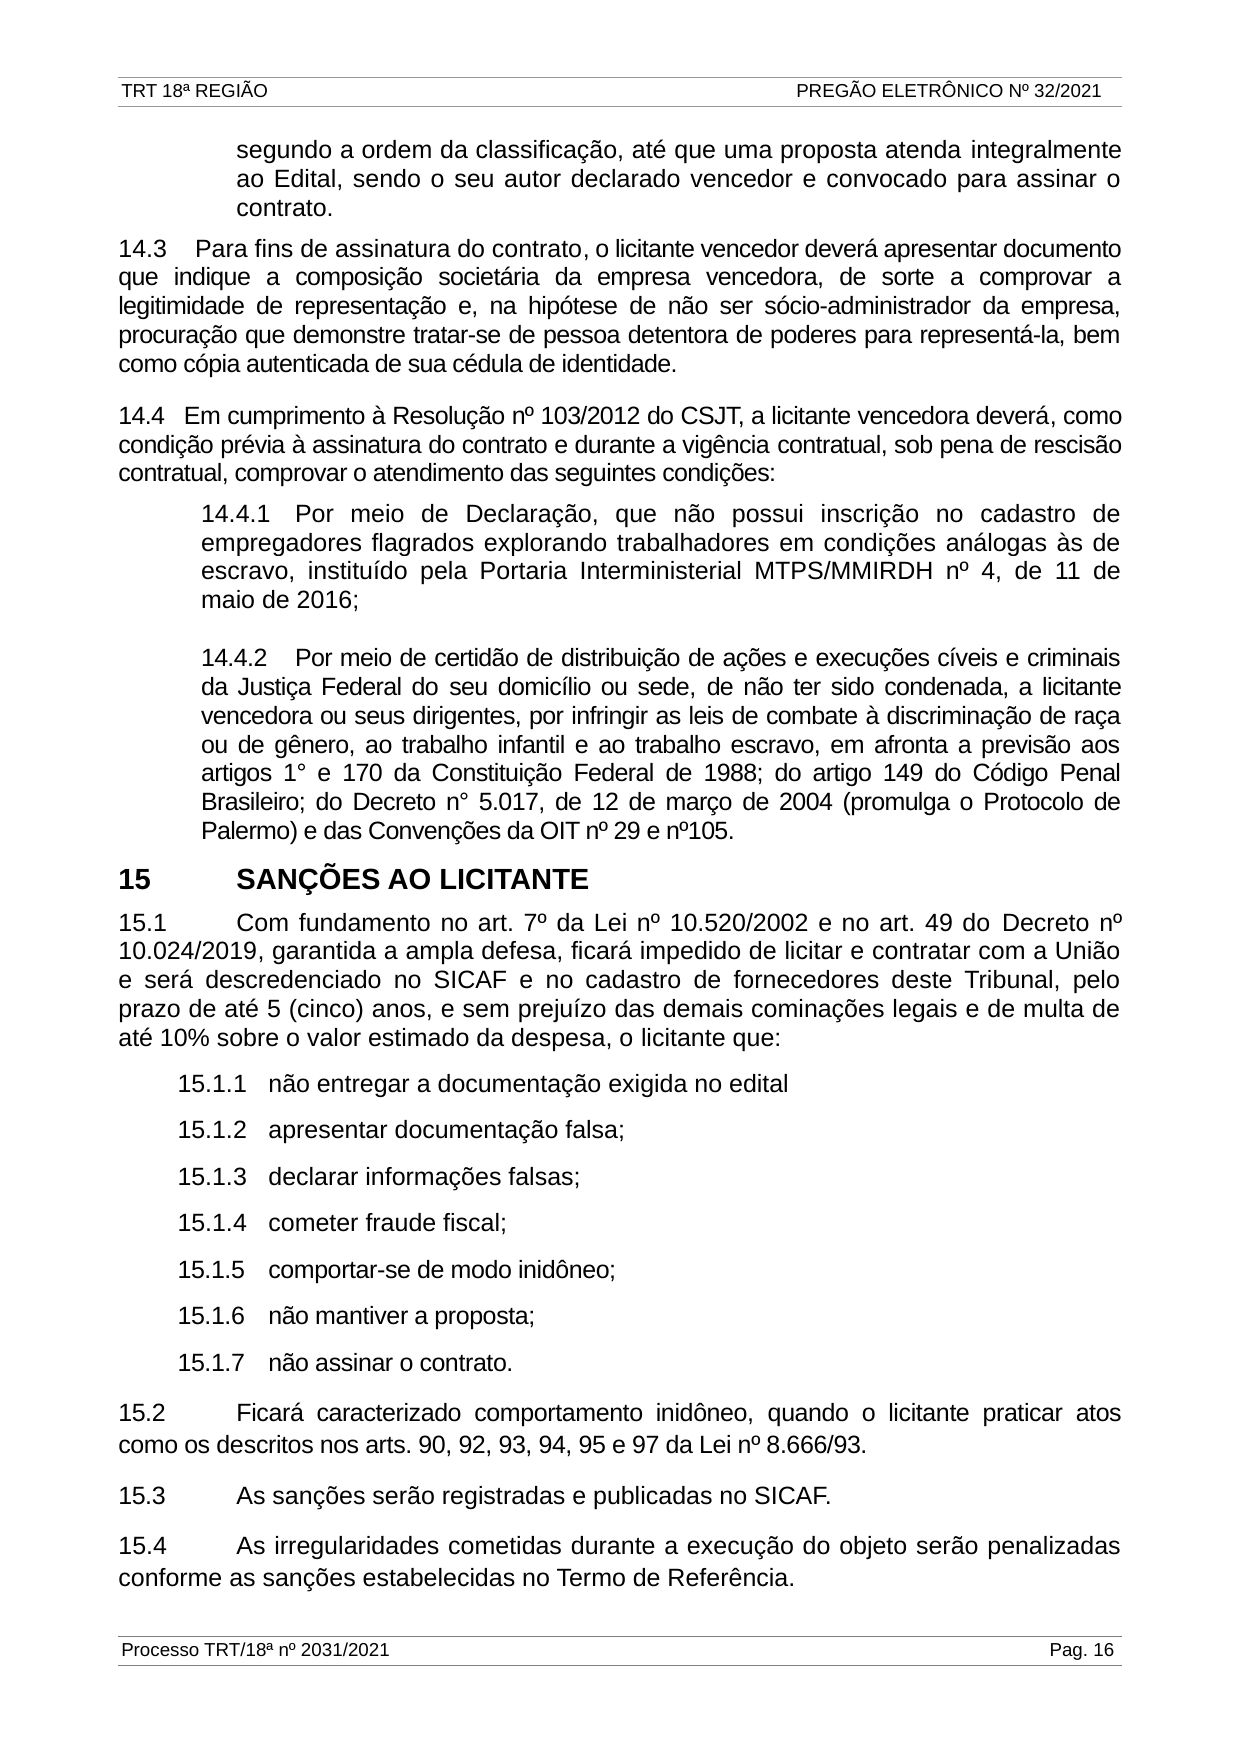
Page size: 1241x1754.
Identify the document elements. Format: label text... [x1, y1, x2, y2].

list 15.4 As irregularidades cometidas durante a execução do objeto serão penalizadas conforme as sanções estabelecidas no Termo de Referência. [118, 1527, 1122, 1592]
text 14.4.1 Por meio de Declaração, que não possui inscrição no cadastro de empregadores flagrados explorando trabalhadores em condições análogas às de escravo, instituído pela Portaria Interministerial MTPS/MMIRDH nº 4, de 11 de maio de 2016; [201, 499, 1122, 614]
text 15.1.1 não entregar a documentação exigida no edital [177, 1069, 1122, 1098]
text 15.3 As sanções serão registradas e publicadas no SICAF. [118, 1477, 1122, 1509]
text 15.1.3 declarar informações falsas; [177, 1162, 1122, 1191]
text 14.4 Em cumprimento à Resolução nº 103/2012 do CSJT, a licitante vencedora deverá, como condição prévia à assinatura do contrato e durante a vigência contratual, sob pena de rescisão contratual, comprovar o atendimento das seguintes condições: [118, 401, 1122, 487]
text 15 SANÇÕES AO LICITANTE [118, 862, 1122, 896]
list 15.1.6 não mantiver a proposta; [177, 1301, 1122, 1330]
text 14.4.2 Por meio de certidão de distribuição de ações e execuções cíveis e criminais da Justiça Federal do seu domicílio ou sede, de não ter sido condenada, a licitante vencedora ou seus dirigentes, por infringir as leis de combate à discriminação de raça ou de gênero, ao trabalho infantil e ao trabalho escravo, em afronta a previsão aos artigos 1° e 170 da Constituição Federal de 1988; do artigo 149 do Código Penal Brasileiro; do Decreto n° 5.017, de 12 de março de 2004 (promulga o Protocolo de Palermo) e das Convenções da OIT nº 29 e nº105. [201, 643, 1122, 844]
text 15.1.4 cometer fraude fiscal; [177, 1208, 1122, 1237]
list 15.1.5 comportar-se de modo inidôneo; [177, 1255, 1122, 1284]
list 15.1.7 não assinar o contrato. [177, 1348, 1122, 1377]
list segundo a ordem da classificação, até que uma proposta atenda integralmente ao Edital, sendo o seu autor declarado vencedor e convocado para assinar o contrato. [236, 136, 1122, 222]
text 15.1.2 apresentar documentação falsa; [177, 1116, 1122, 1144]
text 14.3 Para fins de assinatura do contrato, o licitante vencedor deverá apresentar documento que indique a composição societária da empresa vencedora, de sorte a comprovar a legitimidade de representação e, na hipótese de não ser sócio-administrador da empresa, procuração que demonstre tratar-se de pessoa detentora de poderes para representá-la, bem como cópia autenticada de sua cédula de identidade. [118, 233, 1122, 377]
text 15.2 Ficará caracterizado comportamento inidôneo, quando o licitante praticar atos como os descritos nos arts. 90, 92, 93, 94, 95 e 97 da Lei nº 8.666/93. [118, 1394, 1122, 1459]
text 15.1 Com fundamento no art. 7º da Lei nº 10.520/2002 e no art. 49 do Decreto nº 10.024/2019, garantida a ampla defesa, ficará impedido de licitar e contratar com a União e será descredenciado no SICAF e no cadastro de fornecedores deste Tribunal, pelo prazo de até 5 (cinco) anos, e sem prejuízo das demais cominações legais e de multa de até 10% sobre o valor estimado da despesa, o licitante que: [118, 908, 1122, 1051]
